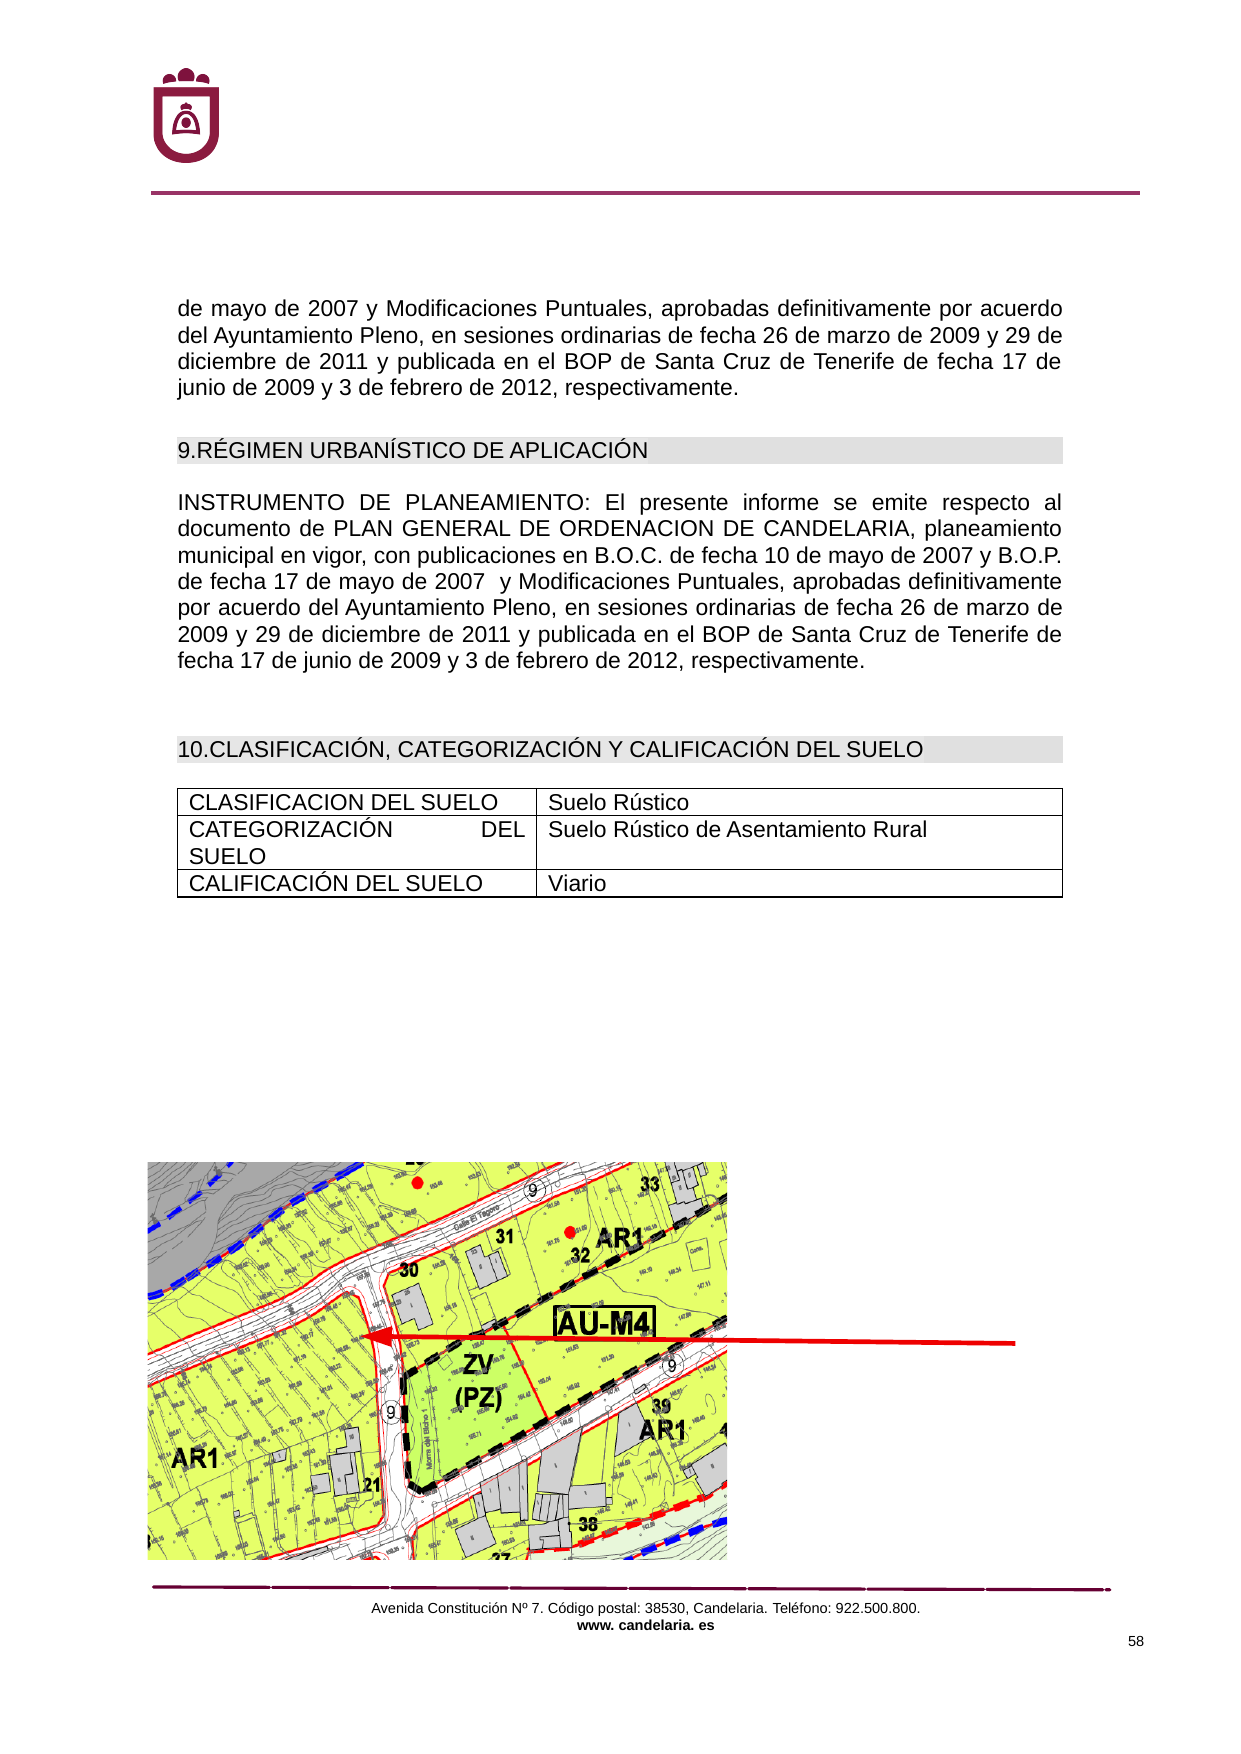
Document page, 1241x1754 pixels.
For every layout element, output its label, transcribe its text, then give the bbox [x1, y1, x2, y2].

text INSTRUMENTO DE PLANEAMIENTO: El presente informe se emite respecto al documento de PLAN GENERAL DE ORDENACION DE CANDELARIA, planeamiento municipal en vigor, con publicaciones en B.O.C. de fecha 10 de mayo de 2007 y B.O.P. de fecha 17 de mayo de 2007 y Modificaciones Puntuales, aprobadas definitivamente por acuerdo del Ayuntamiento Pleno, en sesiones ordinarias de fecha 26 de marzo de 2009 y 29 de diciembre de 2011 y publicada en el BOP de Santa Cruz de Tenerife de fecha 17 de junio de 2009 y 3 de febrero de 2012, respectivamente. [177, 489, 1063, 673]
table_cell Suelo Rústico de Asentamiento Rural [537, 816, 1062, 869]
text de mayo de 2007 y Modificaciones Puntuales, aprobadas definitivamente por acuerdo del Ayuntamiento Pleno, en sesiones ordinarias de fecha 26 de marzo de 2009 y 29 de diciembre de 2011 y publicada en el BOP de Santa Cruz de Tenerife de fecha 17 de junio de 2009 y 3 de febrero de 2012, respectivamente. [177, 295, 1063, 401]
table_cell CALIFICACIÓN DEL SUELO [178, 870, 536, 896]
table_cell CATEGORIZACIÓN DEL SUELO [178, 816, 536, 869]
table_header Suelo Rústico [537, 789, 1062, 815]
text 9.RÉGIMEN URBANÍSTICO DE APLICACIÓN [177, 437, 1063, 464]
text 10.CLASIFICACIÓN, CATEGORIZACIÓN Y CALIFICACIÓN DEL SUELO [177, 736, 1063, 763]
table_cell Viario [537, 870, 1062, 896]
text Plano de Ordenación Detallada Medianías nº13 [728, 1403, 1063, 1424]
table_header CLASIFICACION DEL SUELO [178, 789, 536, 815]
